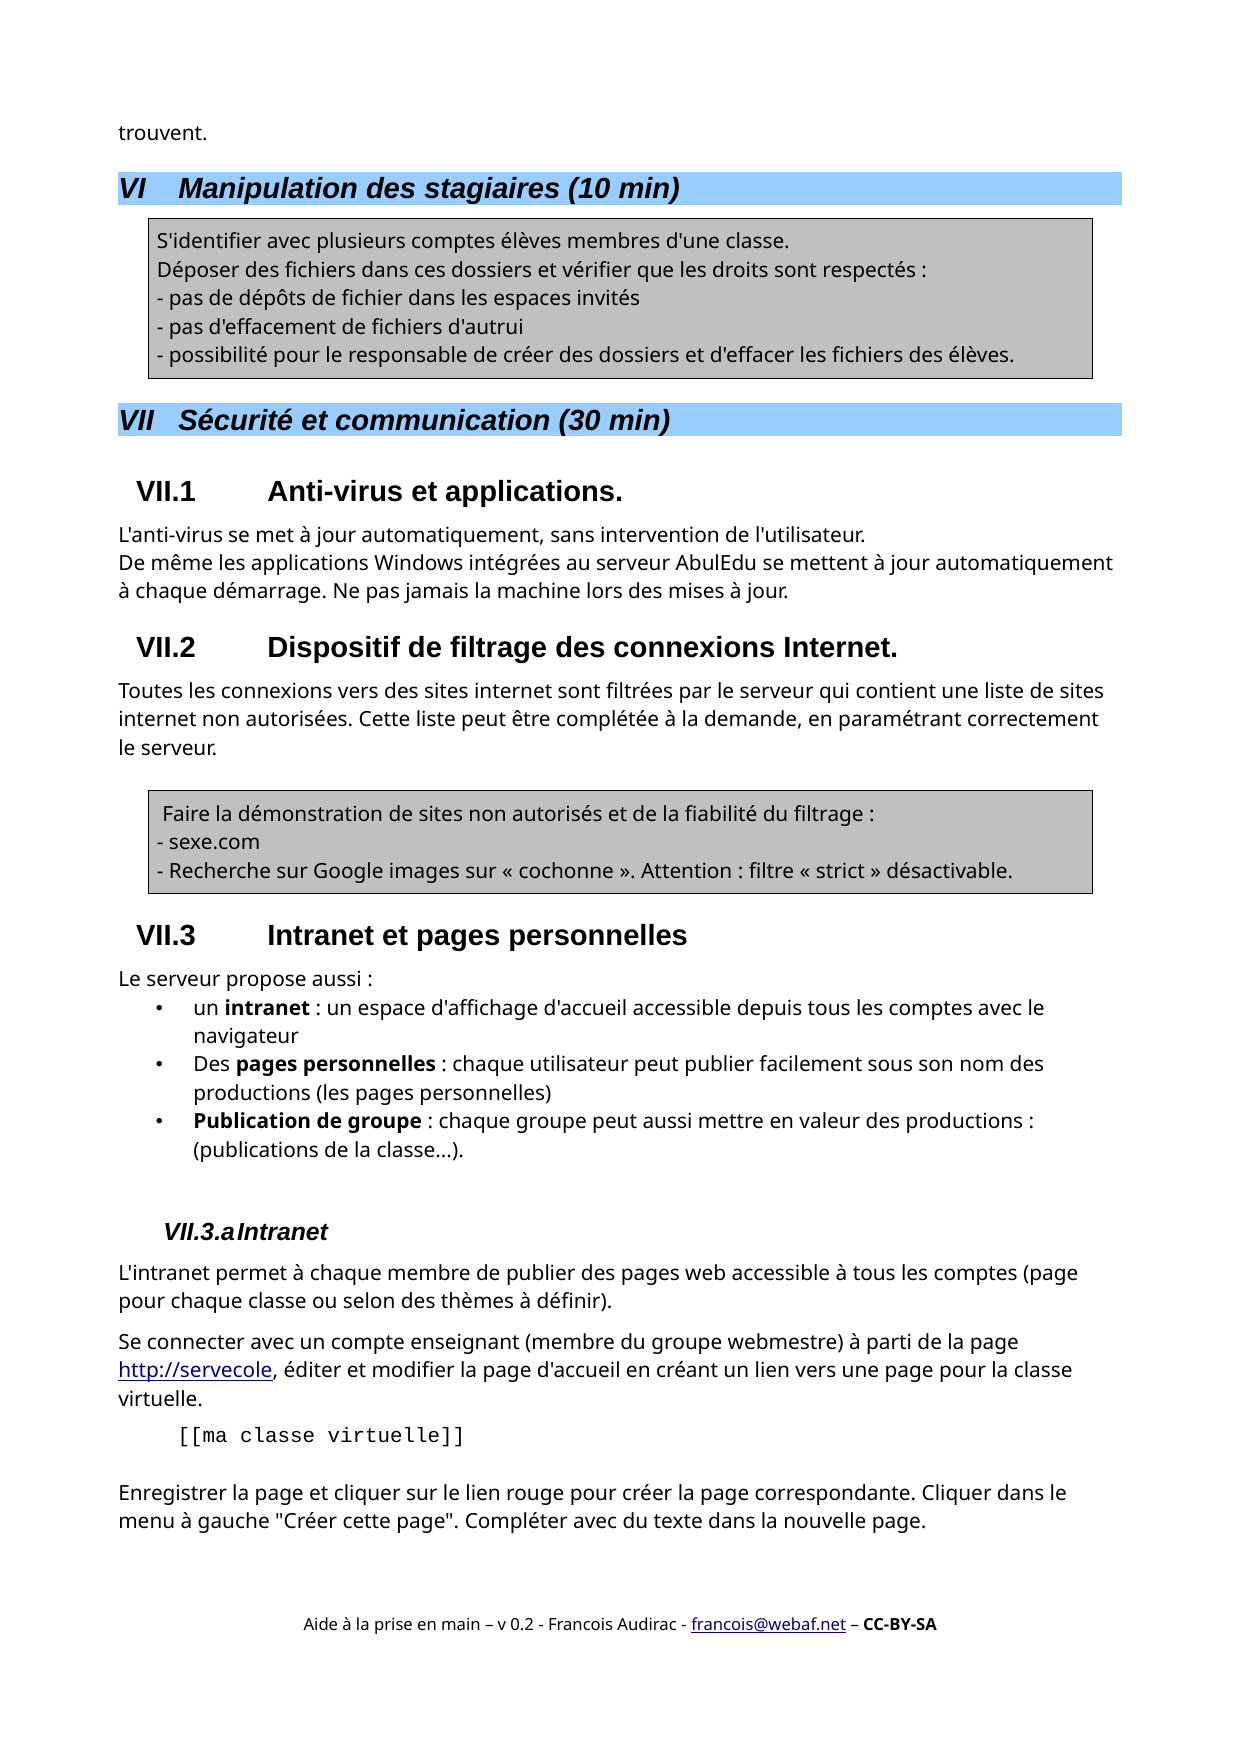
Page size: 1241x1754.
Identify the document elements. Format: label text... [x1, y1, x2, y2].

list un intranet : un espace d'affichage d'accueil accessible depuis tous les comptes avec le navigateur [156, 993, 1122, 1049]
text [[ma classe virtuelle]] [177, 1425, 1063, 1448]
text L'intranet permet à chaque membre de publier des pages web accessible à tous les comptes (page pour chaque classe ou selon des thèmes à définir). [118, 1258, 1122, 1314]
text Faire la démonstration de sites non autorisés et de la fiabilité du filtrage : [149, 791, 1092, 818]
text - pas de dépôts de fichier dans les espaces invités [149, 274, 1092, 303]
text trouvent. [118, 118, 1122, 147]
text Le serveur propose aussi : [118, 964, 1122, 993]
text L'anti-virus se met à jour automatiquement, sans intervention de l'utilisateur. De même les applications Windows intégrées au serveur AbulEdu se mettent à jour automatiquement à chaque démarrage. Ne pas jamais la machine lors des mises à jour. [118, 520, 1122, 605]
text - Recherche sur Google images sur « cochonne ». Attention : filtre « strict » désactivable. [149, 847, 1092, 893]
subtitle Dispositif de filtrage des connexions Internet. [136, 630, 1122, 664]
text S'identifier avec plusieurs comptes élèves membres d'une classe. [149, 219, 1092, 246]
subtitle Intranet et pages personnelles [136, 918, 1122, 952]
list Des pages personnelles : chaque utilisateur peut publier facilement sous son nom des productions (les pages personnelles) [156, 1049, 1122, 1106]
subtitle Intranet [163, 1217, 1122, 1245]
text Enregistrer la page et cliquer sur le lien rouge pour créer la page correspondante. Cliquer dans le menu à gauche "Créer cette page". Compléter avec du texte dans la nouvelle page. [118, 1478, 1122, 1535]
subtitle Anti-virus et applications. [136, 474, 1122, 507]
text - pas d'effacement de fichiers d'autrui - possibilité pour le responsable de créer des dossiers et d'effacer les fichiers des élèves. [149, 303, 1092, 378]
subtitle Manipulation des stagiaires (10 min) [118, 172, 1122, 205]
subtitle Sécurité et communication (30 min) [118, 403, 1122, 436]
text - sexe.com [149, 818, 1092, 847]
text Déposer des fichiers dans ces dossiers et vérifier que les droits sont respectés : [149, 246, 1092, 274]
text Toutes les connexions vers des sites internet sont filtrées par le serveur qui contient une liste de sites internet non autorisées. Cette liste peut être complétée à la demande, en paramétrant correctement le serveur. [118, 676, 1122, 761]
text Se connecter avec un compte enseignant (membre du groupe webmestre) à parti de la page http://servecole, éditer et modifier la page d'accueil en créant un lien vers une page pour la classe virtuelle. [118, 1327, 1122, 1412]
list Publication de groupe : chaque groupe peut aussi mettre en valeur des productions : (publications de la classe...). [156, 1106, 1122, 1163]
